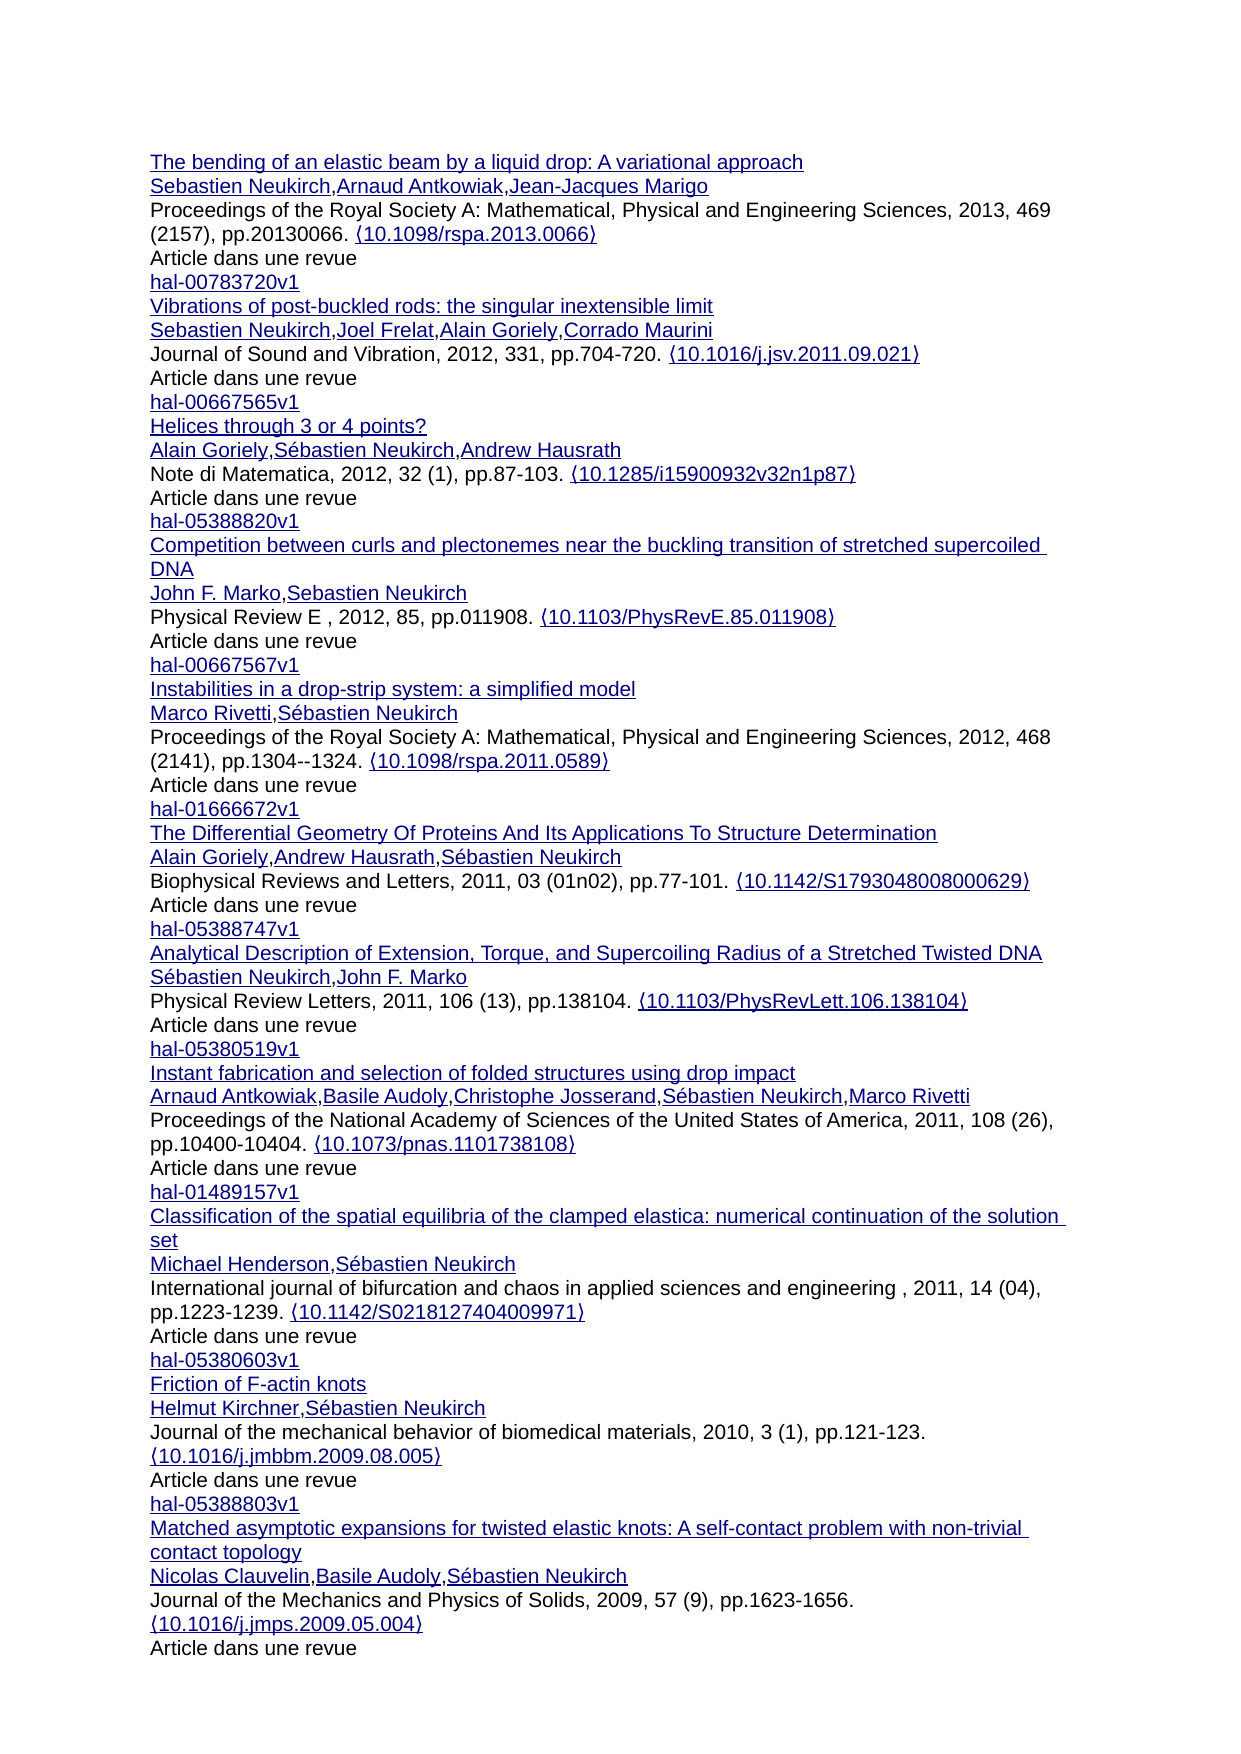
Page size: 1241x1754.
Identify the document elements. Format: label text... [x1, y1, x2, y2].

table_cell Instabilities in a drop‐strip system: a simplified model Marco Rivetti,Sébastien Neukirch Proceedings of the Royal Society A: Mathematical, Physical and Engineering Sciences, 2012, 468 (2141), pp.1304--1324. ⟨10.1098/rspa.2011.0589⟩ Article dans une revue hal-01666672v1 [150, 677, 1090, 821]
table_cell Competition between curls and plectonemes near the buckling transition of stretched supercoiled DNA John F. Marko,Sebastien Neukirch Physical Review E , 2012, 85, pp.011908. ⟨10.1103/PhysRevE.85.011908⟩ Article dans une revue hal-00667567v1 [150, 533, 1090, 677]
table_cell Instant fabrication and selection of folded structures using drop impact Arnaud Antkowiak,Basile Audoly,Christophe Josserand,Sébastien Neukirch,Marco Rivetti Proceedings of the National Academy of Sciences of the United States of America, 2011, 108 (26), pp.10400-10404. ⟨10.1073/pnas.1101738108⟩ Article dans une revue hal-01489157v1 [150, 1060, 1090, 1204]
table_cell Matched asymptotic expansions for twisted elastic knots: A self-contact problem with non-trivial contact topology Nicolas Clauvelin,Basile Audoly,Sébastien Neukirch Journal of the Mechanics and Physics of Solids, 2009, 57 (9), pp.1623-1656. ⟨10.1016/j.jmps.2009.05.004⟩ Article dans une revue [150, 1516, 1090, 1659]
table_cell Friction of F-actin knots Helmut Kirchner,Sébastien Neukirch Journal of the mechanical behavior of biomedical materials, 2010, 3 (1), pp.121-123. ⟨10.1016/j.jmbbm.2009.08.005⟩ Article dans une revue hal-05388803v1 [150, 1372, 1090, 1516]
table_cell Analytical Description of Extension, Torque, and Supercoiling Radius of a Stretched Twisted DNA Sébastien Neukirch,John F. Marko Physical Review Letters, 2011, 106 (13), pp.138104. ⟨10.1103/PhysRevLett.106.138104⟩ Article dans une revue hal-05380519v1 [150, 941, 1090, 1060]
table_cell The bending of an elastic beam by a liquid drop: A variational approach Sebastien Neukirch,Arnaud Antkowiak,Jean-Jacques Marigo Proceedings of the Royal Society A: Mathematical, Physical and Engineering Sciences, 2013, 469 (2157), pp.20130066. ⟨10.1098/rspa.2013.0066⟩ Article dans une revue hal-00783720v1 [150, 150, 1090, 294]
table_cell Classification of the spatial equilibria of the clamped elastica: numerical continuation of the solution set Michael Henderson,Sébastien Neukirch International journal of bifurcation and chaos in applied sciences and engineering , 2011, 14 (04), pp.1223-1239. ⟨10.1142/S0218127404009971⟩ Article dans une revue hal-05380603v1 [150, 1204, 1090, 1372]
table_cell The Differential Geometry Of Proteins And Its Applications To Structure Determination Alain Goriely,Andrew Hausrath,Sébastien Neukirch Biophysical Reviews and Letters, 2011, 03 (01n02), pp.77-101. ⟨10.1142/S1793048008000629⟩ Article dans une revue hal-05388747v1 [150, 821, 1090, 941]
table_cell Vibrations of post-buckled rods: the singular inextensible limit Sebastien Neukirch,Joel Frelat,Alain Goriely,Corrado Maurini Journal of Sound and Vibration, 2012, 331, pp.704-720. ⟨10.1016/j.jsv.2011.09.021⟩ Article dans une revue hal-00667565v1 [150, 294, 1090, 413]
table_cell Helices through 3 or 4 points? Alain Goriely,Sébastien Neukirch,Andrew Hausrath Note di Matematica, 2012, 32 (1), pp.87-103. ⟨10.1285/i15900932v32n1p87⟩ Article dans une revue hal-05388820v1 [150, 414, 1090, 533]
